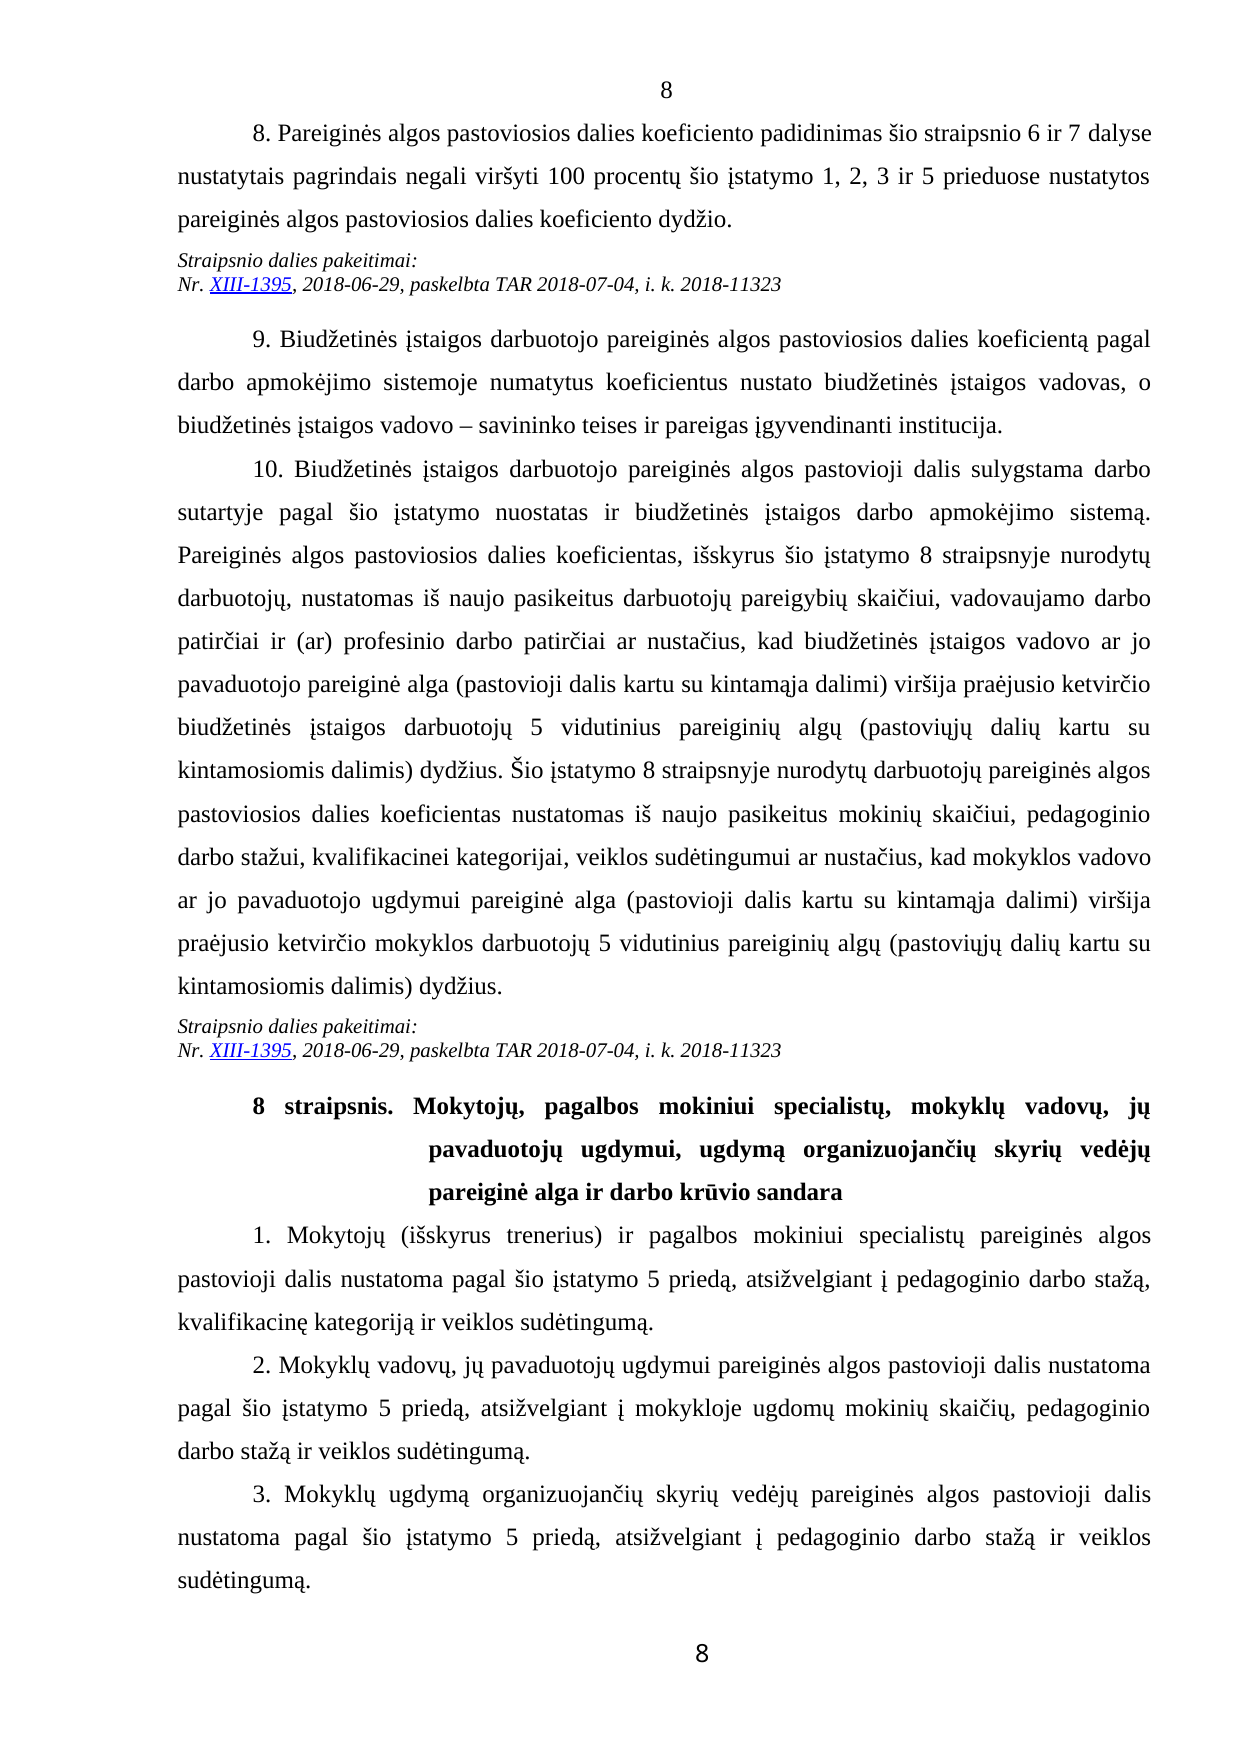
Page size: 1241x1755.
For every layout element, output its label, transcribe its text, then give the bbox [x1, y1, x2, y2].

text 2. Mokyklų vadovų, jų pavaduotojų ugdymui pareiginės algos pastovioji dalis nustatoma pagal šio įstatymo 5 priedą, atsižvelgiant į mokykloje ugdomų mokinių skaičių, pedagoginio darbo stažą ir veiklos sudėtingumą. [177, 1350, 1152, 1465]
text 1. Mokytojų (išskyrus trenerius) ir pagalbos mokiniui specialistų pareiginės algos pastovioji dalis nustatoma pagal šio įstatymo 5 priedą, atsižvelgiant į pedagoginio darbo stažą, kvalifikacinę kategoriją ir veiklos sudėtingumą. [177, 1221, 1152, 1336]
text Nr. XIII-1395, 2018-06-29, paskelbta TAR 2018-07-04, i. k. 2018-11323 [177, 1038, 1152, 1062]
text 8 straipsnis. Mokytojų, pagalbos mokiniui specialistų, mokyklų vadovų, jų pavaduotojų ugdymui, ugdymą organizuojančių skyrių vedėjų pareiginė alga ir darbo krūvio sandara [252, 1091, 1152, 1206]
text Straipsnio dalies pakeitimai: [177, 1014, 1152, 1038]
text 8. Pareiginės algos pastoviosios dalies koeficiento padidinimas šio straipsnio 6 ir 7 dalyse nustatytais pagrindais negali viršyti 100 procentų šio įstatymo 1, 2, 3 ir 5 prieduose nustatytos pareiginės algos pastoviosios dalies koeficiento dydžio. [177, 118, 1152, 233]
text 9. Biudžetinės įstaigos darbuotojo pareiginės algos pastoviosios dalies koeficientą pagal darbo apmokėjimo sistemoje numatytus koeficientus nustato biudžetinės įstaigos vadovas, o biudžetinės įstaigos vadovo – savininko teises ir pareigas įgyvendinanti institucija. [177, 324, 1152, 439]
text 3. Mokyklų ugdymą organizuojančių skyrių vedėjų pareiginės algos pastovioji dalis nustatoma pagal šio įstatymo 5 priedą, atsižvelgiant į pedagoginio darbo stažą ir veiklos sudėtingumą. [177, 1479, 1152, 1594]
text Nr. XIII-1395, 2018-06-29, paskelbta TAR 2018-07-04, i. k. 2018-11323 [177, 272, 1152, 296]
text 10. Biudžetinės įstaigos darbuotojo pareiginės algos pastovioji dalis sulygstama darbo sutartyje pagal šio įstatymo nuostatas ir biudžetinės įstaigos darbo apmokėjimo sistemą. Pareiginės algos pastoviosios dalies koeficientas, išskyrus šio įstatymo 8 straipsnyje nurodytų darbuotojų, nustatomas iš naujo pasikeitus darbuotojų pareigybių skaičiui, vadovaujamo darbo patirčiai ir (ar) profesinio darbo patirčiai ar nustačius, kad biudžetinės įstaigos vadovo ar jo pavaduotojo pareiginė alga (pastovioji dalis kartu su kintamąja dalimi) viršija praėjusio ketvirčio biudžetinės įstaigos darbuotojų 5 vidutinius pareiginių algų (pastoviųjų dalių kartu su kintamosiomis dalimis) dydžius. Šio įstatymo 8 straipsnyje nurodytų darbuotojų pareiginės algos pastoviosios dalies koeficientas nustatomas iš naujo pasikeitus mokinių skaičiui, pedagoginio darbo stažui, kvalifikacinei kategorijai, veiklos sudėtingumui ar nustačius, kad mokyklos vadovo ar jo pavaduotojo ugdymui pareiginė alga (pastovioji dalis kartu su kintamąja dalimi) viršija praėjusio ketvirčio mokyklos darbuotojų 5 vidutinius pareiginių algų (pastoviųjų dalių kartu su kintamosiomis dalimis) dydžius. [177, 454, 1152, 1000]
text Straipsnio dalies pakeitimai: [177, 247, 1152, 272]
